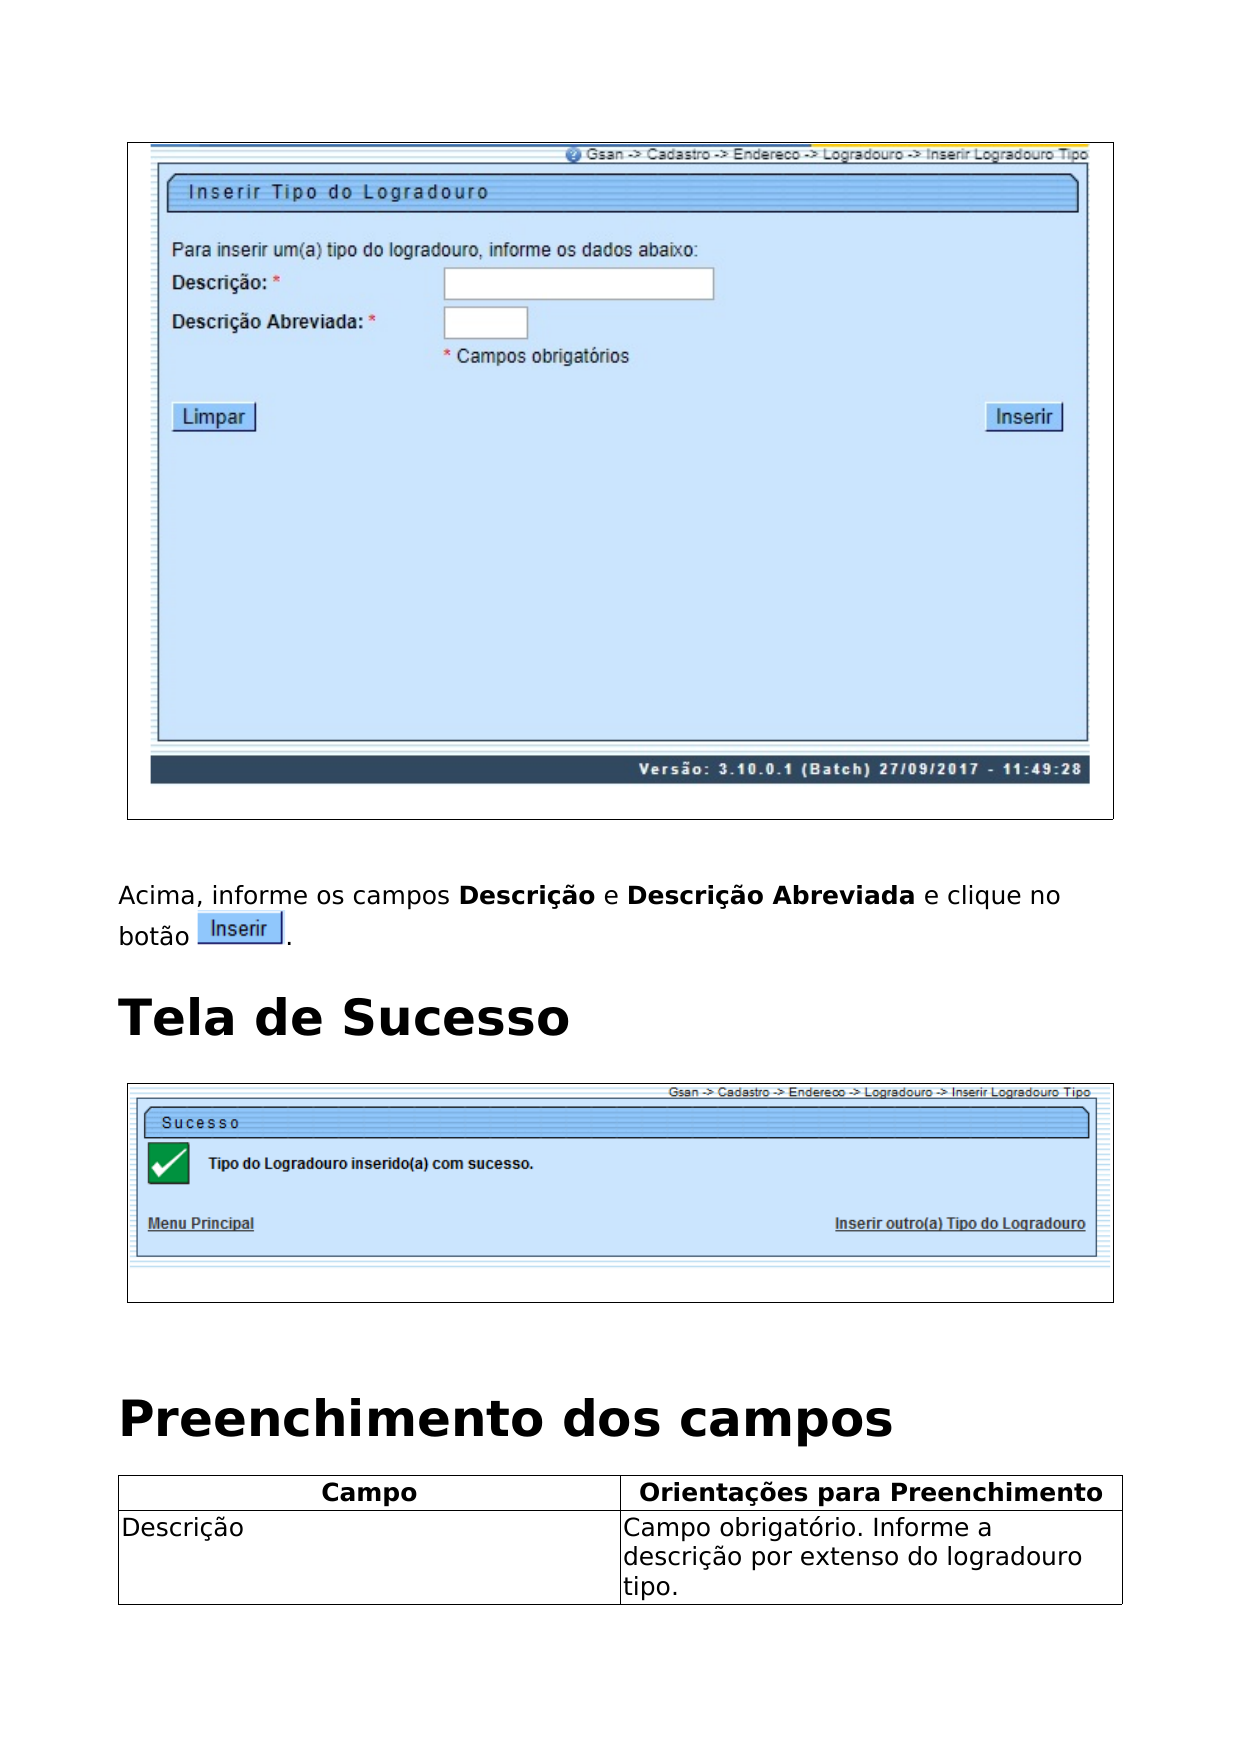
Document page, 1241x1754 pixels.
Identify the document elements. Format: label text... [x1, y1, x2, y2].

table_header [128, 1084, 1113, 1302]
subtitle Preenchimento dos campos [118, 1390, 1122, 1448]
subtitle Tela de Sucesso [118, 988, 1122, 1047]
text Acima, informe os campos Descrição e Descrição Abreviada e clique no botão . [118, 882, 1122, 951]
picture [150, 144, 1090, 787]
table_header [128, 143, 1113, 819]
table_cell Descrição [119, 1511, 620, 1604]
table_header Campo [119, 1476, 620, 1510]
table_header Orientações para Preenchimento [621, 1476, 1122, 1510]
picture [197, 910, 286, 946]
table_cell Campo obrigatório. Informe a descrição por extenso do logradouro tipo. [621, 1511, 1122, 1604]
picture [129, 1086, 1111, 1271]
